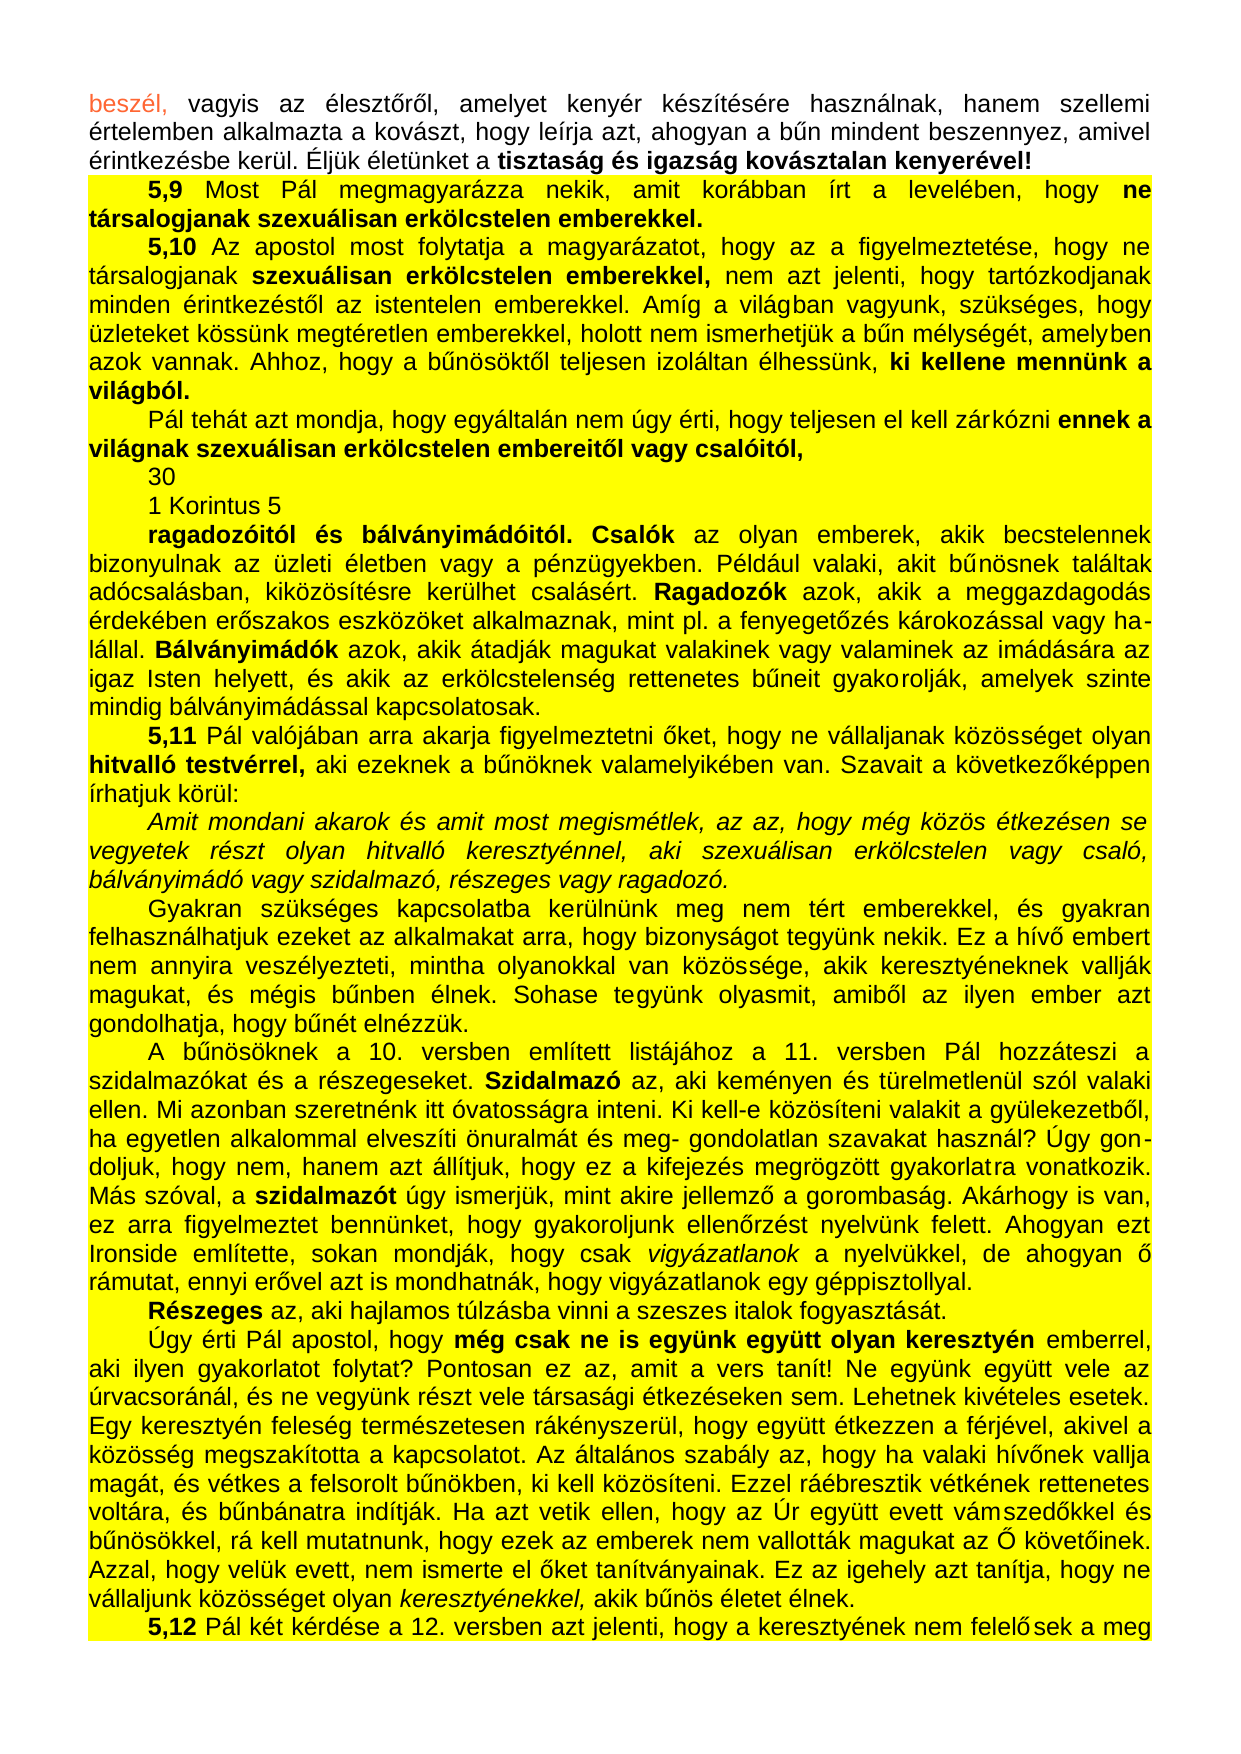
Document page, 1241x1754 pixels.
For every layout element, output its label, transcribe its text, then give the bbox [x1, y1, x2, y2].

text 5,10 Az apostol most folytatja a ma­gyarázatot, hogy az a figyelmeztetése, hogy ne társalogjanak szexuálisan er­kölcstelen emberekkel, nem azt jelenti, hogy tartózkodjanak minden érintkezéstől az istentelen emberekkel. Amíg a világ­ban vagyunk, szükséges, hogy üzleteket kössünk megtéretlen emberekkel, holott nem ismerhetjük a bűn mélységét, amely­ben azok vannak. Ahhoz, hogy a bűnö­söktől teljesen izoláltan élhessünk, ki kellene mennünk a világból. [88, 232, 1152, 405]
text Pál tehát azt mondja, hogy egyáltalán nem úgy érti, hogy teljesen el kell zár­kózni ennek a világnak szexuálisan er­kölcstelen embereitől vagy csalóitól, [88, 405, 1152, 462]
text A bűnösöknek a 10. versben említett listájához a 11. versben Pál hozzáteszi a szidalmazókat és a részegeseket. Szidal­mazó az, aki keményen és türelmetlenül szól valaki ellen. Mi azonban szeretnénk itt óvatosságra inteni. Ki kell-e közösíteni valakit a gyülekezetből, ha egyetlen al­kalommal elveszíti önuralmát és meg- gondolatlan szavakat használ? Úgy gon­doljuk, hogy nem, hanem azt állítjuk, hogy ez a kifejezés megrögzött gyakorlat­ra vonatkozik. Más szóval, a szidalmazót úgy ismerjük, mint akire jellemző a go­rombaság. Akárhogy is van, ez arra fi­gyelmeztet bennünket, hogy gyakoroljunk ellenőrzést nyelvünk felett. Ahogyan ezt Ironside említette, sokan mondják, hogy csak vigyázatlanok a nyelvükkel, de aho­gyan ő rámutat, ennyi erővel azt is mond­hatnák, hogy vigyázatlanok egy géppisz­tollyal. [88, 1037, 1152, 1296]
text 30 [88, 462, 1152, 491]
text 1 Korintus 5 [88, 491, 1152, 520]
text 5,9 Most Pál megmagyarázza nekik, amit korábban írt a levelében, hogy ne társalogjanak szexuálisan erkölcstelen emberekkel. [88, 175, 1152, 232]
text 5,12 Pál két kérdése a 12. versben azt jelenti, hogy a keresztyének nem felelő­sek a meg [88, 1612, 1152, 1641]
text 5,11 Pál valójában arra akarja figyel­meztetni őket, hogy ne vállaljanak közös­séget olyan hitvalló testvérrel, aki ezek­nek a bűnöknek valamelyikében van. Szavait a következőképpen írhatjuk kö­rül: [88, 721, 1152, 807]
text Részeges az, aki hajlamos túlzásba vinni a szeszes italok fogyasztását. [88, 1296, 1152, 1325]
text beszél, vagyis az élesztőről, amelyet kenyér készítésére használnak, hanem szellemi értelemben alkalmazta a kovászt, hogy leírja azt, ahogyan a bűn mindent beszennyez, amivel érintkezésbe kerül. Éljük életünket a tisztaság és igazság kovásztalan kenyerével! [88, 88, 1152, 175]
text Gyakran szükséges kapcsolatba ke­rülnünk meg nem tért emberekkel, és gyakran felhasználhatjuk ezeket az al­kalmakat arra, hogy bizonyságot tegyünk nekik. Ez a hívő embert nem annyira ve­szélyezteti, mintha olyanokkal van közös­sége, akik keresztyéneknek vallják magu­kat, és mégis bűnben élnek. Sohase te­gyünk olyasmit, amiből az ilyen ember azt gondolhatja, hogy bűnét elnézzük. [88, 893, 1152, 1037]
text Úgy érti Pál apostol, hogy még csak ne is együnk együtt olyan keresztyén emberrel, aki ilyen gyakorlatot folytat? Pontosan ez az, amit a vers tanít! Ne együnk együtt vele az úrvacsoránál, és ne vegyünk részt vele társasági étkezéseken sem. Lehetnek kivételes esetek. Egy ke­resztyén feleség természetesen rákénysze­rül, hogy együtt étkezzen a férjével, aki­vel a közösség megszakította a kapcso­latot. Az általános szabály az, hogy ha valaki hívőnek vallja magát, és vétkes a felsorolt bűnökben, ki kell közösíteni. Ezzel ráébresztik vétkének rettenetes voltára, és bűnbánatra indítják. Ha azt vetik ellen, hogy az Úr együtt evett vám­szedőkkel és bűnösökkel, rá kell mutat­nunk, hogy ezek az emberek nem vallot­ták magukat az Ő követőinek. Azzal, hogy velük evett, nem ismerte el őket ta­nítványainak. Ez az igehely azt tanítja, hogy ne vállaljunk közösséget olyan ke­resztyénekkel, akik bűnös életet élnek. [88, 1325, 1152, 1612]
text Amit mondani akarok és amit most megismétlek, az az, hogy még közös étkezésen se vegyetek részt olyan hit­valló keresztyénnel, aki szexuálisan erkölcstelen vagy csaló, bálványimá­dó vagy szidalmazó, részeges vagy ragadozó. [88, 807, 1152, 893]
text ragadozóitól és bálványimádóitól. Csa­lók az olyan emberek, akik becstelennek bizonyulnak az üzleti életben vagy a pénzügyekben. Például valaki, akit bű­nösnek találtak adócsalásban, kiközösí­tésre kerülhet csalásért. Ragadozók azok, akik a meggazdagodás érdekében erőszakos eszközöket alkalmaznak, mint pl. a fenyegetőzés károkozással vagy ha­lállal. Bálványimádók azok, akik átadják magukat valakinek vagy valaminek az imádására az igaz Isten helyett, és akik az erkölcstelenség rettenetes bűneit gyako­rolják, amelyek szinte mindig bálvány­imádással kapcsolatosak. [88, 520, 1152, 721]
